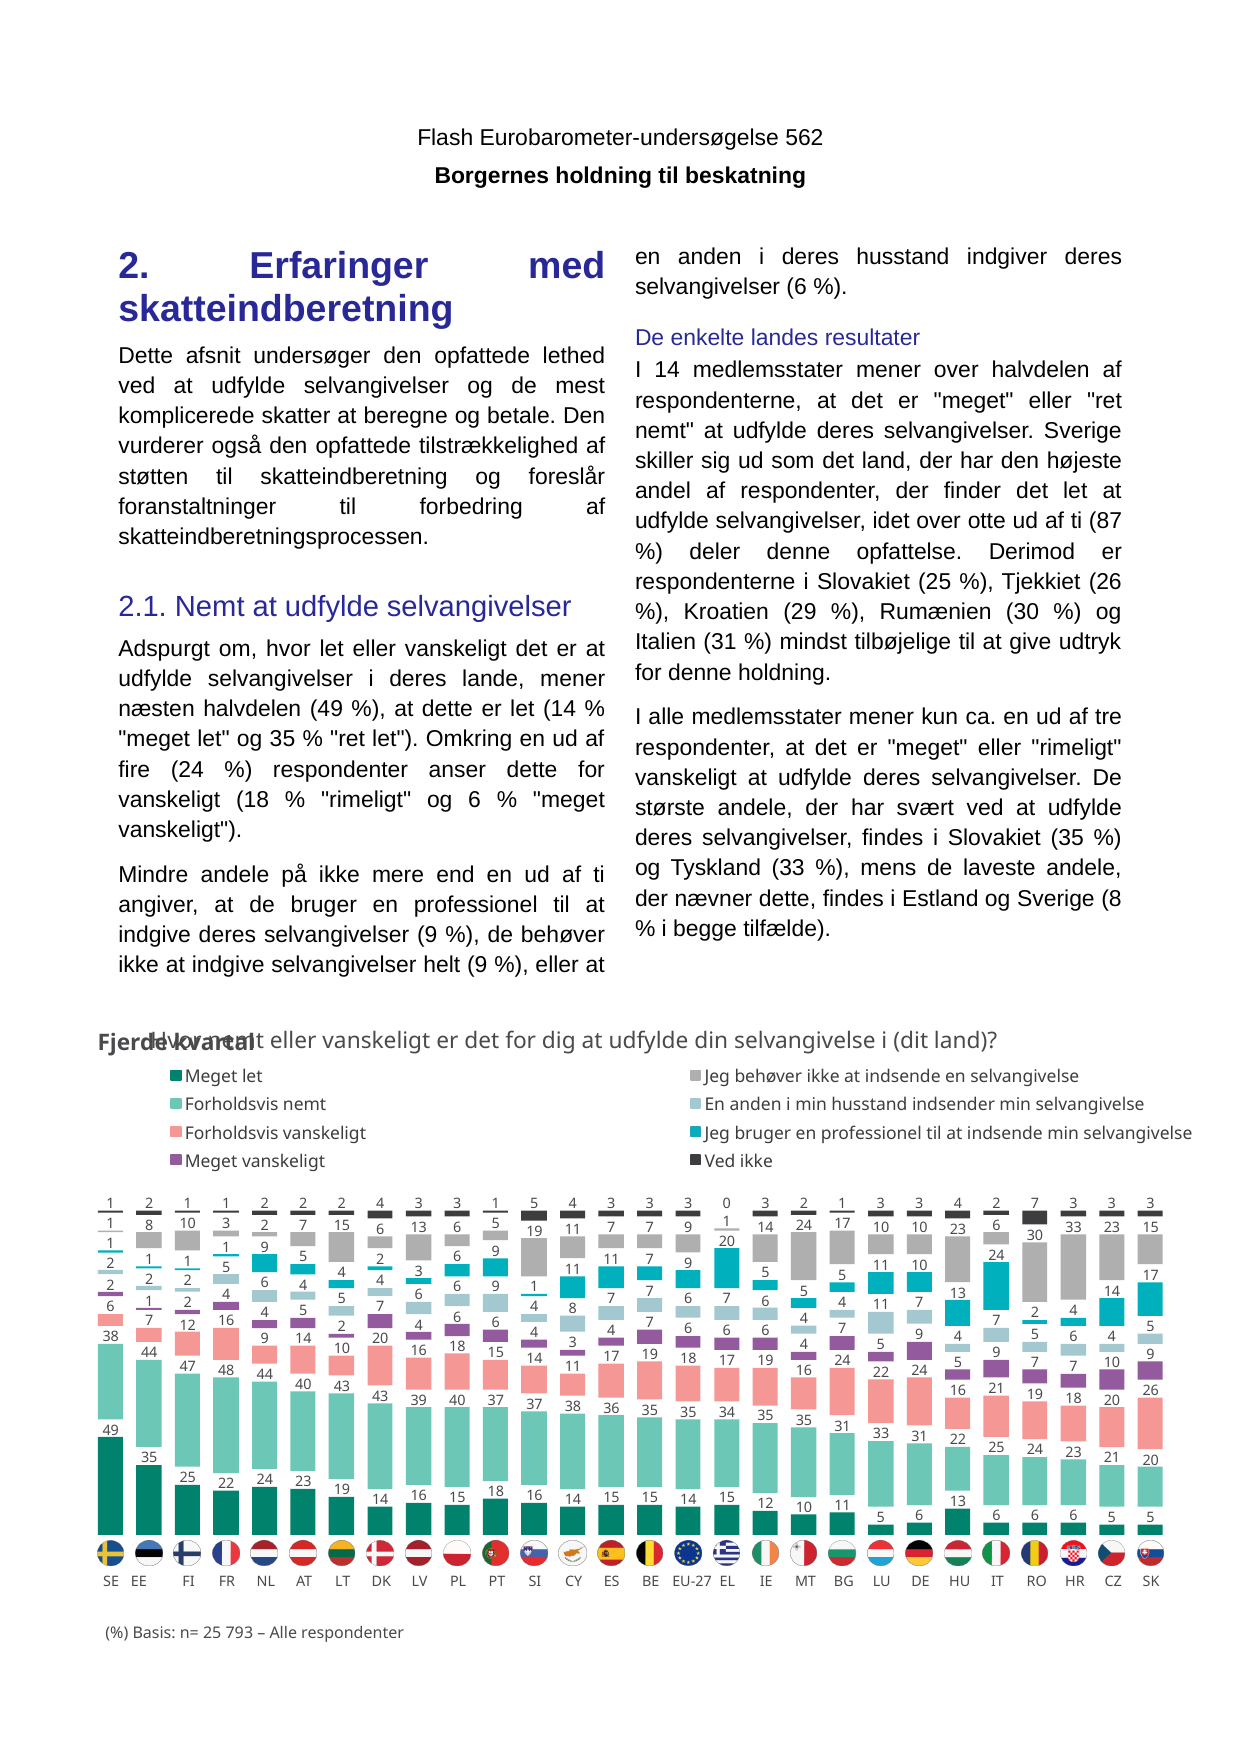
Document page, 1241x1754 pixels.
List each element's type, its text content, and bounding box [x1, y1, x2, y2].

text I 14 medlemsstater mener over halvdelen af respondenterne, at det er "meget" eller "ret nemt" at udfylde deres selvangivelser. Sverige skiller sig ud som det land, der har den højeste andel af respondenter, der finder det let at udfylde selvangivelser, idet over otte ud af ti (87 %) deler denne opfattelse. Derimod er respondenterne i Slovakiet (25 %), Tjekkiet (26 %), Kroatien (29 %), Rumænien (30 %) og Italien (31 %) mindst tilbøjelige til at give udtryk for denne holdning. [635, 356, 1122, 685]
picture [597, 1540, 625, 1566]
text I alle medlemsstater mener kun ca. en ud af tre respondenter, at det er "meget" eller "rimeligt" vanskeligt at udfylde deres selvangivelser. De største andele, der har svært ved at udfylde deres selvangivelser, findes i Slovakiet (35 %) og Tyskland (33 %), mens de laveste andele, der nævner dette, findes i Estland og Sverige (8 % i begge tilfælde). [635, 703, 1122, 941]
picture [905, 1540, 933, 1566]
picture [443, 1540, 471, 1566]
picture [97, 1540, 124, 1566]
picture [482, 1540, 509, 1566]
picture [713, 1540, 740, 1566]
text en anden i deres husstand indgiver deres selvangivelser (6 %). [635, 243, 1122, 300]
picture [135, 1540, 163, 1566]
text Adspurgt om, hvor let eller vanskeligt det er at udfylde selvangivelser i deres lande, mener næsten halvdelen (49 %), at dette er let (14 % "meget let" og 35 % "ret let"). Omkring en ud af fire (24 %) respondenter anser dette for vanskeligt (18 % "rimeligt" og 6 % "meget vanskeligt"). [118, 635, 605, 842]
picture [944, 1540, 972, 1566]
picture [636, 1540, 663, 1566]
subtitle 2. Erfaringer med skatteindberetning [118, 243, 605, 329]
picture [1098, 1540, 1125, 1566]
picture [328, 1540, 355, 1566]
picture [752, 1540, 779, 1566]
picture [1060, 1540, 1087, 1566]
picture [828, 1540, 856, 1566]
picture [1021, 1540, 1048, 1566]
picture [366, 1540, 394, 1566]
picture [405, 1540, 432, 1566]
text Mindre andele på ikke mere end en ud af ti angiver, at de bruger en professionel til at indgive deres selvangivelser (9 %), de behøver ikke at indgive selvangivelser helt (9 %), eller at [118, 861, 605, 978]
picture [867, 1540, 894, 1566]
picture [1137, 1540, 1164, 1566]
picture [250, 1540, 278, 1566]
picture [289, 1540, 317, 1566]
text De enkelte landes resultater [635, 324, 1122, 350]
picture [790, 1540, 817, 1566]
picture [558, 1540, 587, 1566]
picture [212, 1540, 240, 1566]
picture [674, 1540, 702, 1566]
text Dette afsnit undersøger den opfattede lethed ved at udfylde selvangivelser og de mest komplicerede skatter at beregne og betale. Den vurderer også den opfattede tilstrækkelighed af støtten til skatteindberetning og foreslår foranstaltninger til forbedring af skatteindberetningsprocessen. [118, 342, 605, 549]
subtitle 2.1. Nemt at udfylde selvangivelser [118, 589, 605, 622]
picture [982, 1540, 1010, 1566]
picture [520, 1540, 548, 1566]
picture [173, 1540, 201, 1566]
